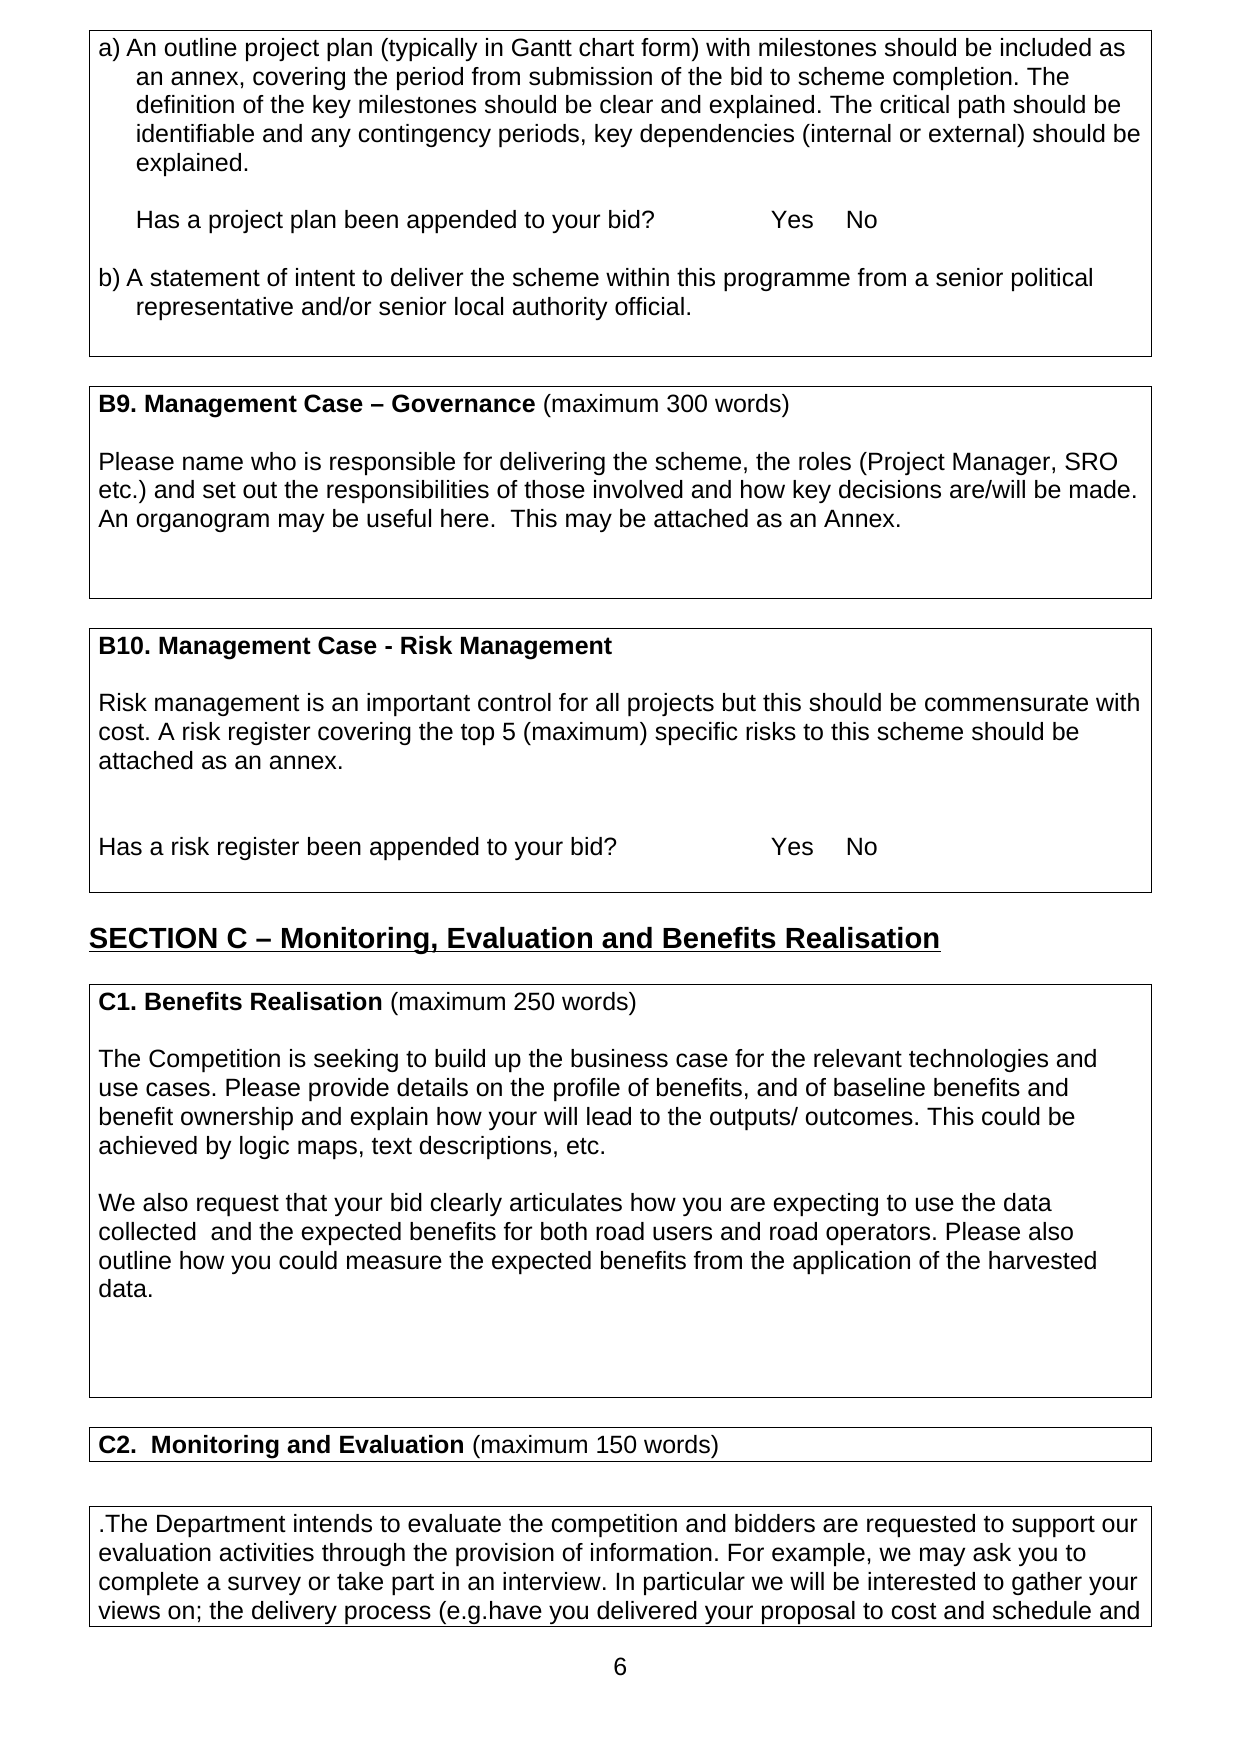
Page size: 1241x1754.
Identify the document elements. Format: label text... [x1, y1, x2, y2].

text C2. Monitoring and Evaluation (maximum 150 words) [90, 1428, 1151, 1461]
text B9. Management Case – Governance (maximum 300 words) [90, 387, 1151, 418]
text Has a risk register been appended to your bid? Yes No [90, 829, 1151, 861]
list A statement of intent to deliver the scheme within this programme from a senior political representative and/or senior local authority official. [90, 259, 1151, 320]
text .The Department intends to evaluate the competition and bidders are requested to support our evaluation activities through the provision of information. For example, we may ask you to complete a survey or take part in an interview. In particular we will be interested to gather your views on; the delivery process (e.g.have you delivered your proposal to cost and schedule and [90, 1507, 1151, 1626]
text Risk management is an important control for all projects but this should be commensurate with cost. A risk register covering the top 5 (maximum) specific risks to this scheme should be attached as an annex. [90, 685, 1151, 774]
text SECTION C – Monitoring, Evaluation and Benefits Realisation [89, 921, 1152, 955]
text C1. Benefits Realisation (maximum 250 words) [90, 985, 1151, 1016]
text The Competition is seeking to build up the business case for the relevant technologies and use cases. Please provide details on the profile of benefits, and of baseline benefits and benefit ownership and explain how your will lead to the outputs/ outcomes. This could be achieved by logic maps, text descriptions, etc. [90, 1041, 1151, 1159]
text Has a project plan been appended to your bid? Yes No [90, 202, 1151, 234]
list An outline project plan (typically in Gantt chart form) with milestones should be included as an annex, covering the period from submission of the bid to scheme completion. The definition of the key milestones should be clear and explained. The critical path should be identifiable and any contingency periods, key dependencies (internal or external) should be explained. [90, 31, 1151, 176]
text Please name who is responsible for delivering the scheme, the roles (Project Manager, SRO etc.) and set out the responsibilities of those involved and how key decisions are/will be made. An organogram may be useful here. This may be attached as an Annex. [90, 444, 1151, 533]
text We also request that your bid clearly articulates how you are expecting to use the data collected and the expected benefits for both road users and road operators. Please also outline how you could measure the expected benefits from the application of the harvested data. [90, 1185, 1151, 1303]
text B10. Management Case - Risk Management [90, 629, 1151, 659]
